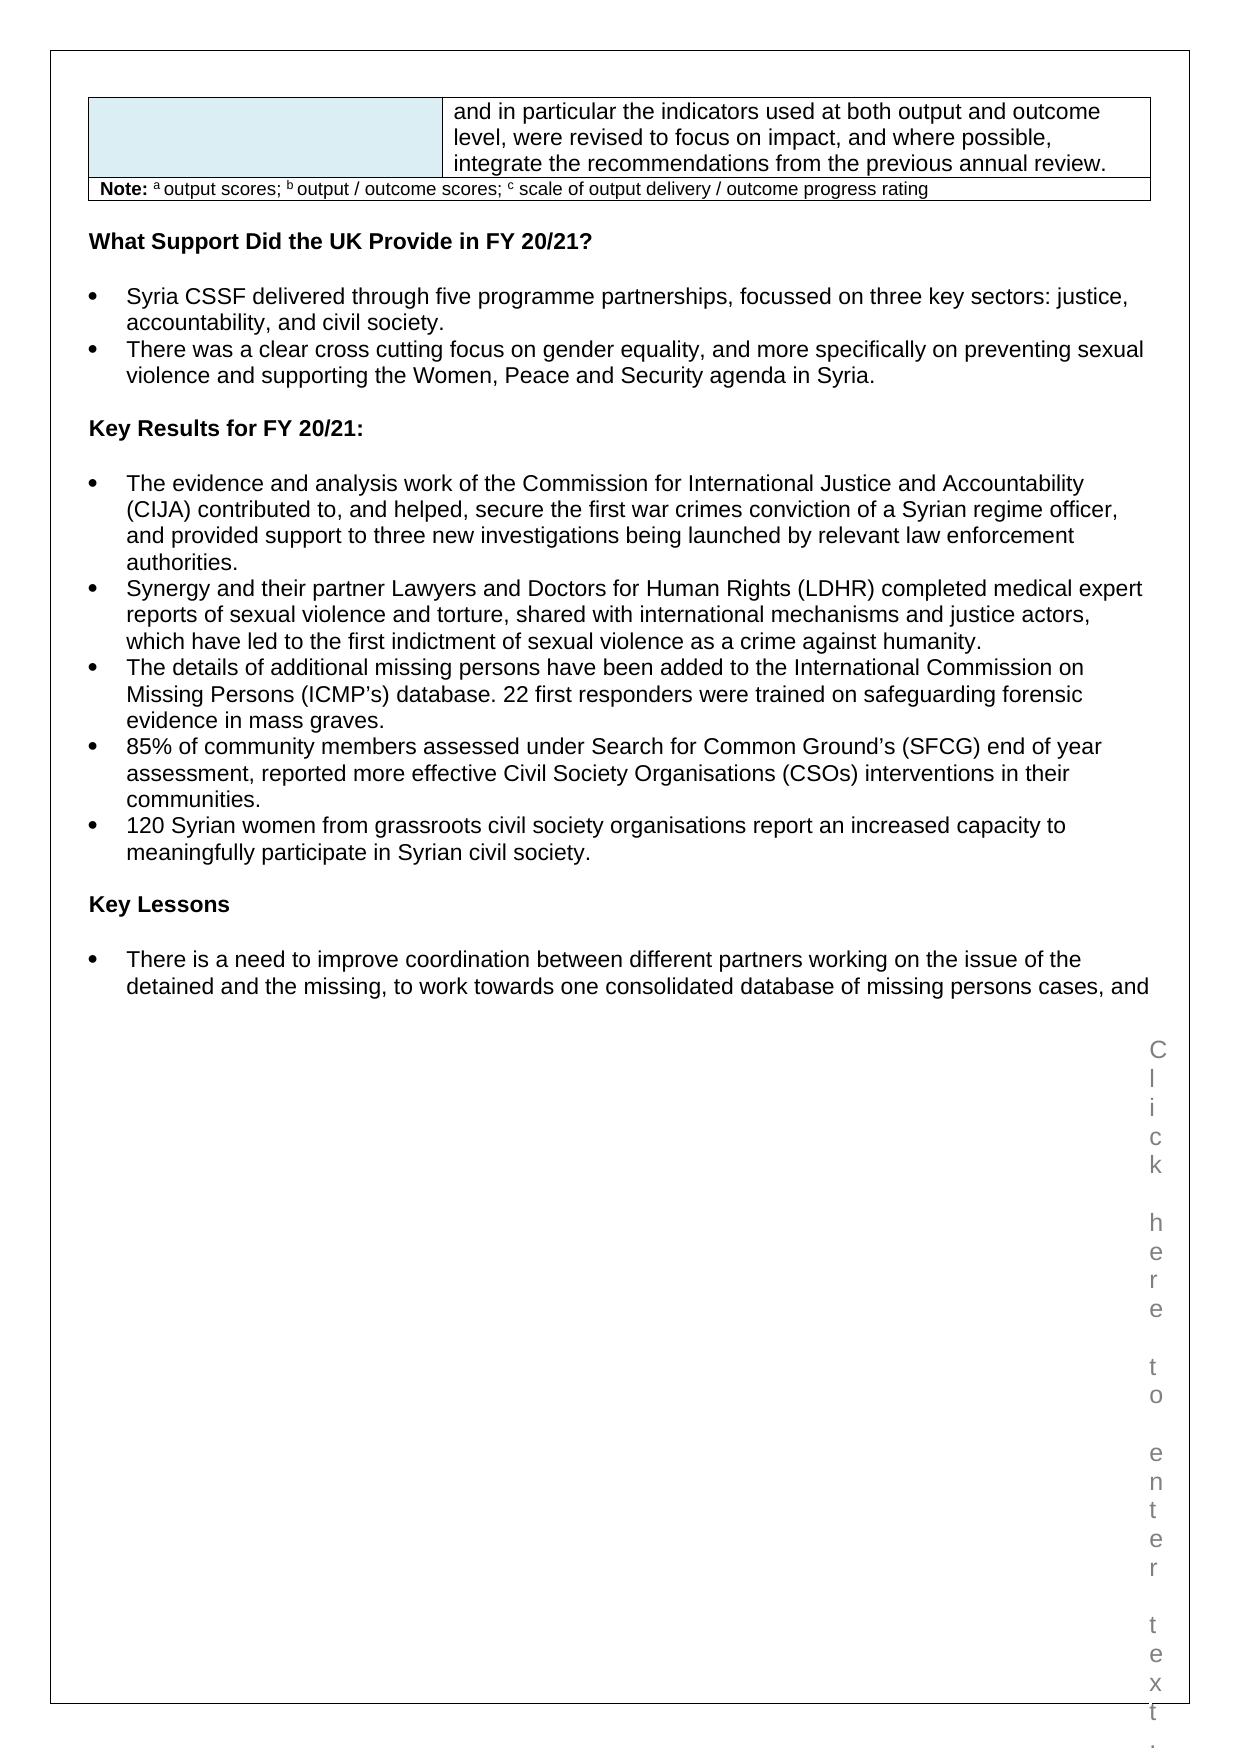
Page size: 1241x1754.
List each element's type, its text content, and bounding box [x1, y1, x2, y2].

list The details of additional missing persons have been added to the International Commission on Missing Persons (ICMP’s) database. 22 first responders were trained on safeguarding forensic evidence in mass graves. [89, 654, 1152, 733]
list There is a need to improve coordination between different partners working on the issue of the detained and the missing, to work towards one consolidated database of missing persons cases, and [89, 946, 1152, 999]
list The evidence and analysis work of the Commission for International Justice and Accountability (CIJA) contributed to, and helped, secure the first war crimes conviction of a Syrian regime officer, and provided support to three new investigations being launched by relevant law enforcement authorities. [89, 470, 1152, 575]
list 85% of community members assessed under Search for Common Ground’s (SFCG) end of year assessment, reported more effective Civil Society Organisations (CSOs) interventions in their communities. [89, 733, 1152, 812]
list There was a clear cross cutting focus on gender equality, and more specifically on preventing sexual violence and supporting the Women, Peace and Security agenda in Syria. [89, 336, 1152, 388]
list Syria CSSF delivered through five programme partnerships, focussed on three key sectors: justice, accountability, and civil society. [89, 283, 1152, 336]
list Synergy and their partner Lawyers and Doctors for Human Rights (LDHR) completed medical expert reports of sexual violence and torture, shared with international mechanisms and justice actors, which have led to the first indictment of sexual violence as a crime against humanity. [89, 575, 1152, 654]
text Key Lessons [89, 891, 1152, 918]
list 120 Syrian women from grassroots civil society organisations report an increased capacity to meaningfully participate in Syrian civil society. [89, 812, 1152, 865]
text Key Results for FY 20/21: [89, 414, 1152, 441]
text What Support Did the UK Provide in FY 20/21? [89, 228, 1152, 254]
table_cell [89, 98, 442, 177]
table_cell Note: a output scores; b output / outcome scores; c scale of output delivery / outcome progress rating [89, 178, 1150, 200]
table_cell and in particular the indicators used at both output and outcome level, were revised to focus on impact, and where possible, integrate the recommendations from the previous annual review. [443, 98, 1150, 177]
